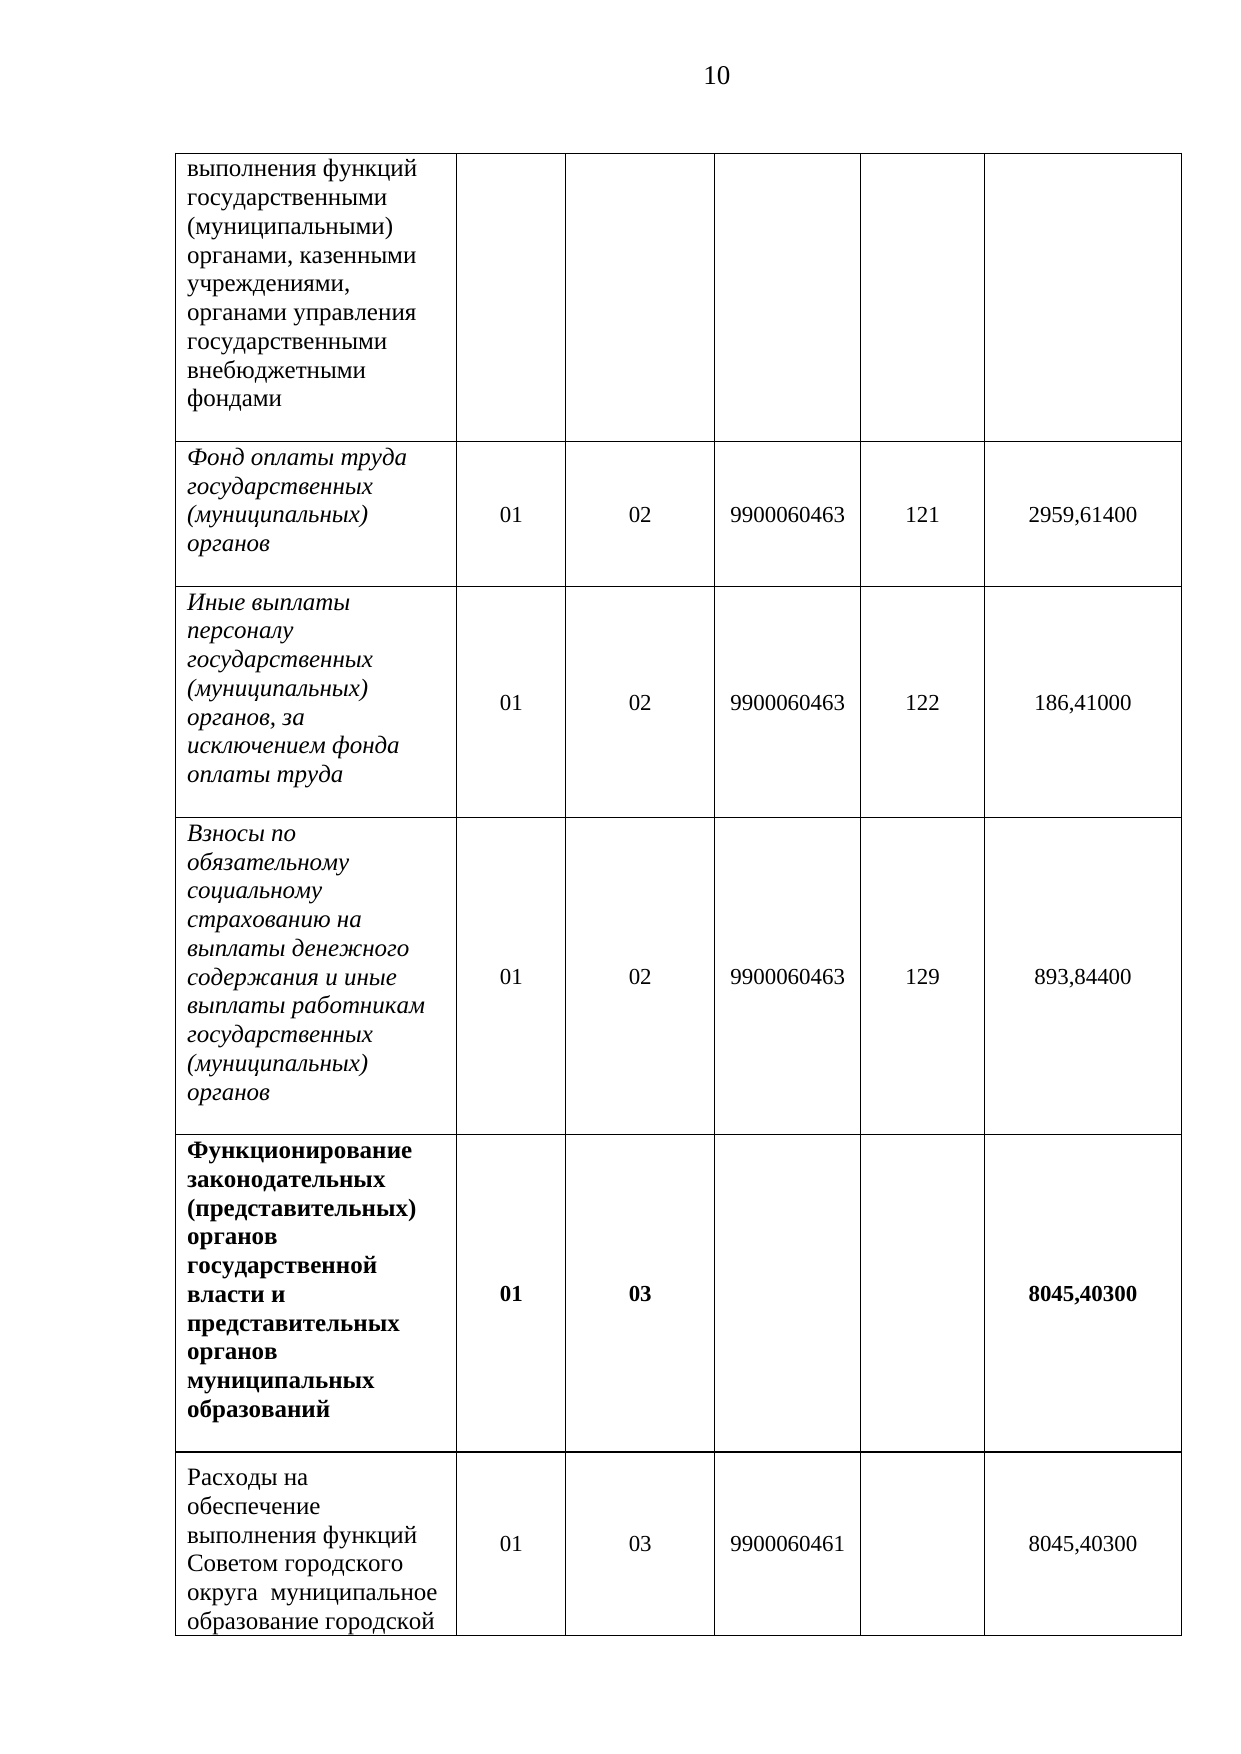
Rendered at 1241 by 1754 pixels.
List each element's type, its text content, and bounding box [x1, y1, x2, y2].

table_cell Взносы по обязательному социальному страхованию на выплаты денежного содержания и иные выплаты работникам государственных (муниципальных) органов [176, 818, 456, 1134]
table_cell [566, 154, 714, 441]
table_cell 02 [566, 818, 714, 1134]
table_cell 01 [457, 1453, 565, 1635]
table_cell 9900060463 [715, 442, 860, 586]
table_cell [985, 154, 1181, 441]
table_cell выполнения функций государственными (муниципальными) органами, казенными учреждениями, органами управления государственными внебюджетными фондами [176, 154, 456, 441]
table_cell 121 [861, 442, 984, 586]
table_cell 02 [566, 587, 714, 817]
table_cell Фонд оплаты труда государственных (муниципальных) органов [176, 442, 456, 586]
table_cell [861, 1135, 984, 1451]
table_cell Иные выплаты персоналу государственных (муниципальных) органов, за исключением фонда оплаты труда [176, 587, 456, 817]
table_cell Функционирование законодательных (представительных) органов государственной власти и представительных органов муниципальных образований [176, 1135, 456, 1451]
table_cell 03 [566, 1135, 714, 1451]
table_cell 122 [861, 587, 984, 817]
table_cell [861, 1453, 984, 1635]
table_cell 8045,40300 [985, 1453, 1181, 1635]
table_cell 129 [861, 818, 984, 1134]
table_cell Расходы на обеспечение выполнения функций Советом городского округа муниципальное образование городской [176, 1453, 456, 1635]
table_cell [457, 154, 565, 441]
table_cell [715, 1135, 860, 1451]
table_cell 01 [457, 1135, 565, 1451]
table_cell 01 [457, 587, 565, 817]
table_cell 9900060463 [715, 587, 860, 817]
table_cell 9900060463 [715, 818, 860, 1134]
table_cell 01 [457, 818, 565, 1134]
table_cell 01 [457, 442, 565, 586]
table_cell 8045,40300 [985, 1135, 1181, 1451]
table_cell [715, 154, 860, 441]
table_cell 2959,61400 [985, 442, 1181, 586]
table_cell [861, 154, 984, 441]
table_cell 186,41000 [985, 587, 1181, 817]
table_cell 02 [566, 442, 714, 586]
table_cell 893,84400 [985, 818, 1181, 1134]
table_cell 9900060461 [715, 1453, 860, 1635]
table_cell 03 [566, 1453, 714, 1635]
